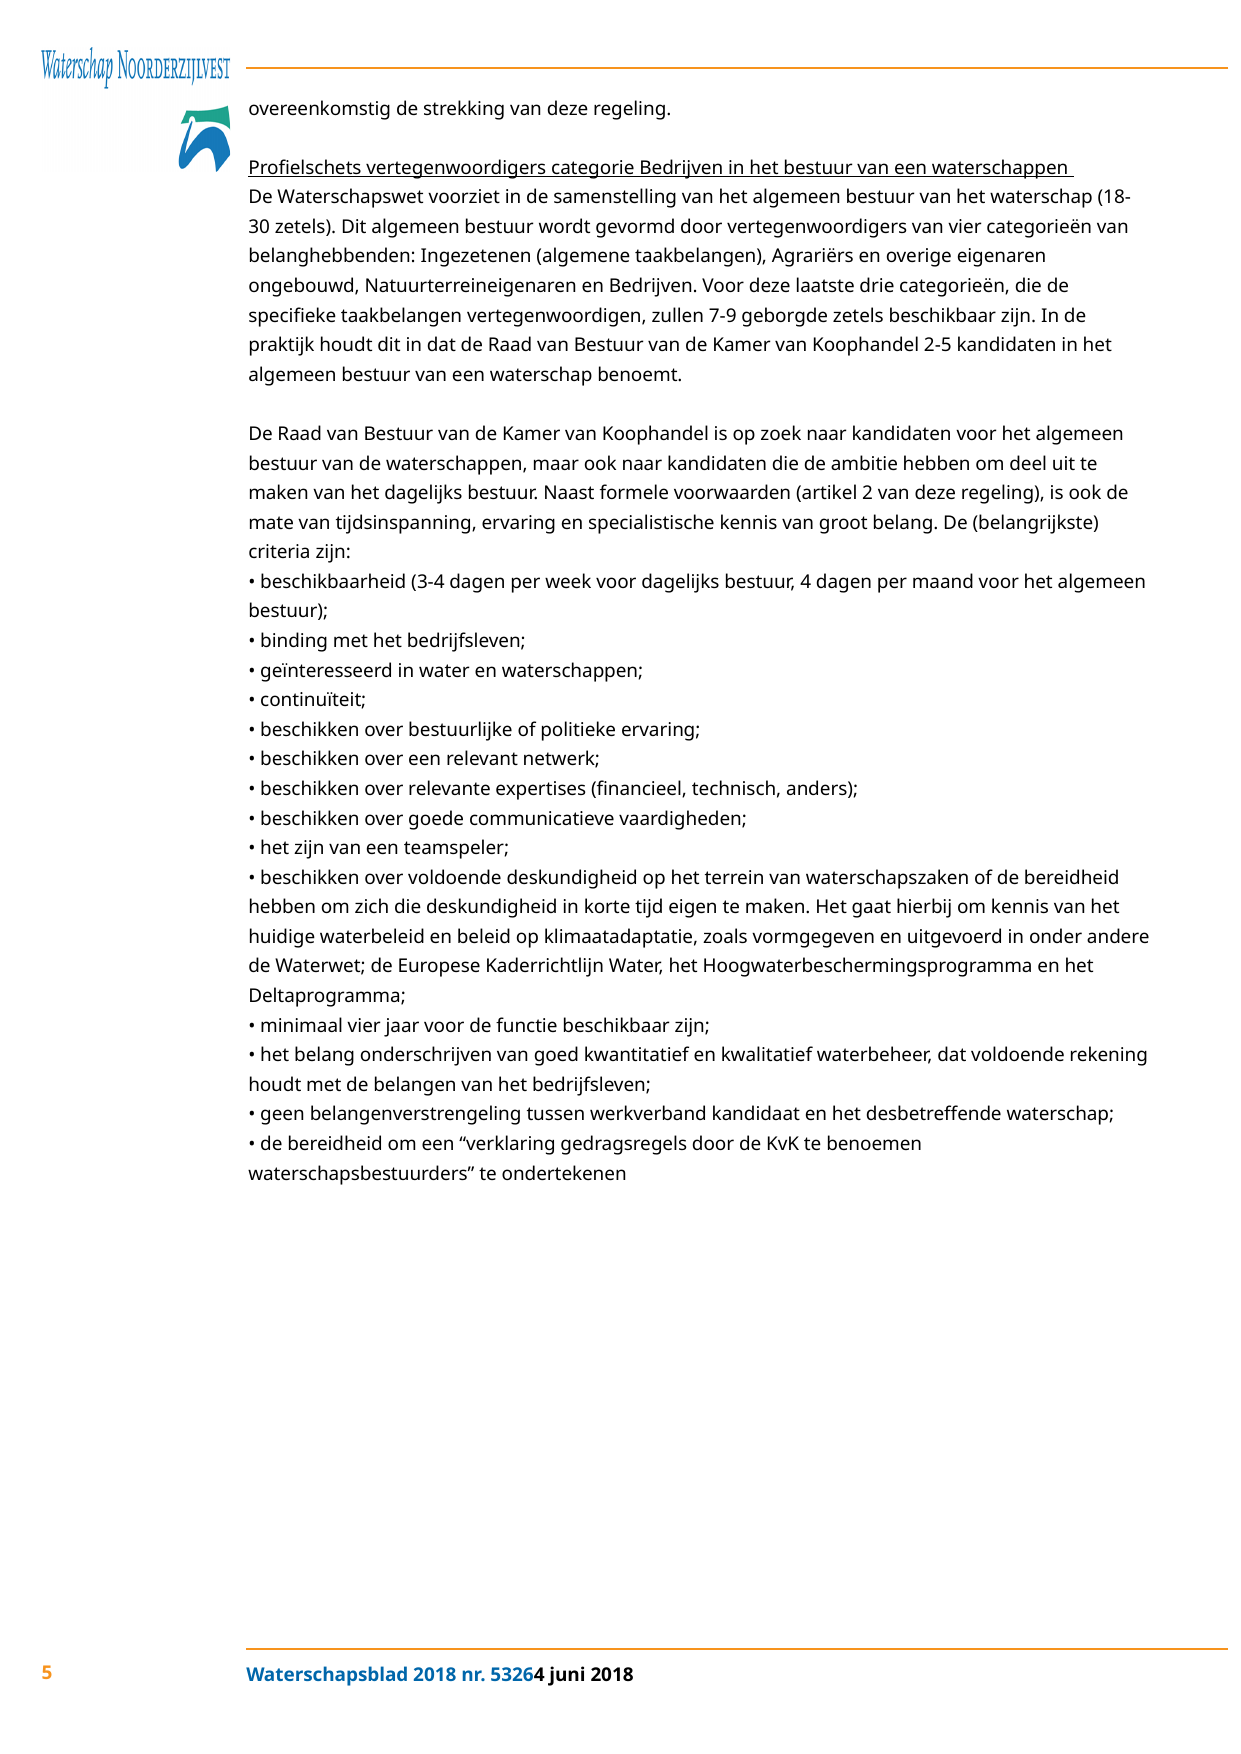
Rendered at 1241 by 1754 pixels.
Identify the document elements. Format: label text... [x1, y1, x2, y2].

picture [41, 47, 231, 172]
text • binding met het bedrijfsleven; [248, 627, 1152, 653]
text • beschikken over een relevant netwerk; [248, 746, 1152, 771]
text overeenkomstig de strekking van deze regeling. [248, 95, 1152, 121]
text De Raad van Bestuur van de Kamer van Koophandel is op zoek naar kandidaten voor het algemeen bestuur van de waterschappen, maar ook naar kandidaten die de ambitie hebben om deel uit te maken van het dagelijks bestuur. Naast formele voorwaarden (artikel 2 van deze regeling), is ook de mate van tijdsinspanning, ervaring en specialistische kennis van groot belang. De (belangrijkste) criteria zijn: [248, 420, 1152, 564]
text • het zijn van een teamspeler; [248, 834, 1152, 860]
text • beschikken over voldoende deskundigheid op het terrein van waterschapszaken of de bereidheid hebben om zich die deskundigheid in korte tijd eigen te maken. Het gaat hierbij om kennis van het huidige waterbeleid en beleid op klimaatadaptatie, zoals vormgegeven en uitgevoerd in onder andere de Waterwet; de Europese Kaderrichtlijn Water, het Hoogwaterbeschermingsprogramma en het Deltaprogramma; [248, 864, 1152, 1008]
text • beschikken over goede communicatieve vaardigheden; [248, 805, 1152, 831]
text • de bereidheid om een “verklaring gedragsregels door de KvK te benoemen waterschapsbestuurders” te ondertekenen [248, 1130, 1152, 1186]
text • continuïteit; [248, 686, 1152, 712]
text • geïnteresseerd in water en waterschappen; [248, 657, 1152, 683]
text De Waterschapswet voorziet in de samenstelling van het algemeen bestuur van het waterschap (18-30 zetels). Dit algemeen bestuur wordt gevormd door vertegenwoordigers van vier categorieën van belanghebbenden: Ingezetenen (algemene taakbelangen), Agrariërs en overige eigenaren ongebouwd, Natuurterreineigenaren en Bedrijven. Voor deze laatste drie categorieën, die de specifieke taakbelangen vertegenwoordigen, zullen 7-9 geborgde zetels beschikbaar zijn. In de praktijk houdt dit in dat de Raad van Bestuur van de Kamer van Koophandel 2-5 kandidaten in het algemeen bestuur van een waterschap benoemt. [248, 183, 1152, 387]
text • beschikken over bestuurlijke of politieke ervaring; [248, 716, 1152, 742]
text • het belang onderschrijven van goed kwantitatief en kwalitatief waterbeheer, dat voldoende rekening houdt met de belangen van het bedrijfsleven; [248, 1041, 1152, 1097]
text • beschikken over relevante expertises (financieel, technisch, anders); [248, 775, 1152, 801]
text Profielschets vertegenwoordigers categorie Bedrijven in het bestuur van een waterschappen [248, 154, 1152, 180]
text • beschikbaarheid (3-4 dagen per week voor dagelijks bestuur, 4 dagen per maand voor het algemeen bestuur); [248, 568, 1152, 623]
text • geen belangenverstrengeling tussen werkverband kandidaat en het desbetreffende waterschap; [248, 1101, 1152, 1126]
text • minimaal vier jaar voor de functie beschikbaar zijn; [248, 1012, 1152, 1038]
